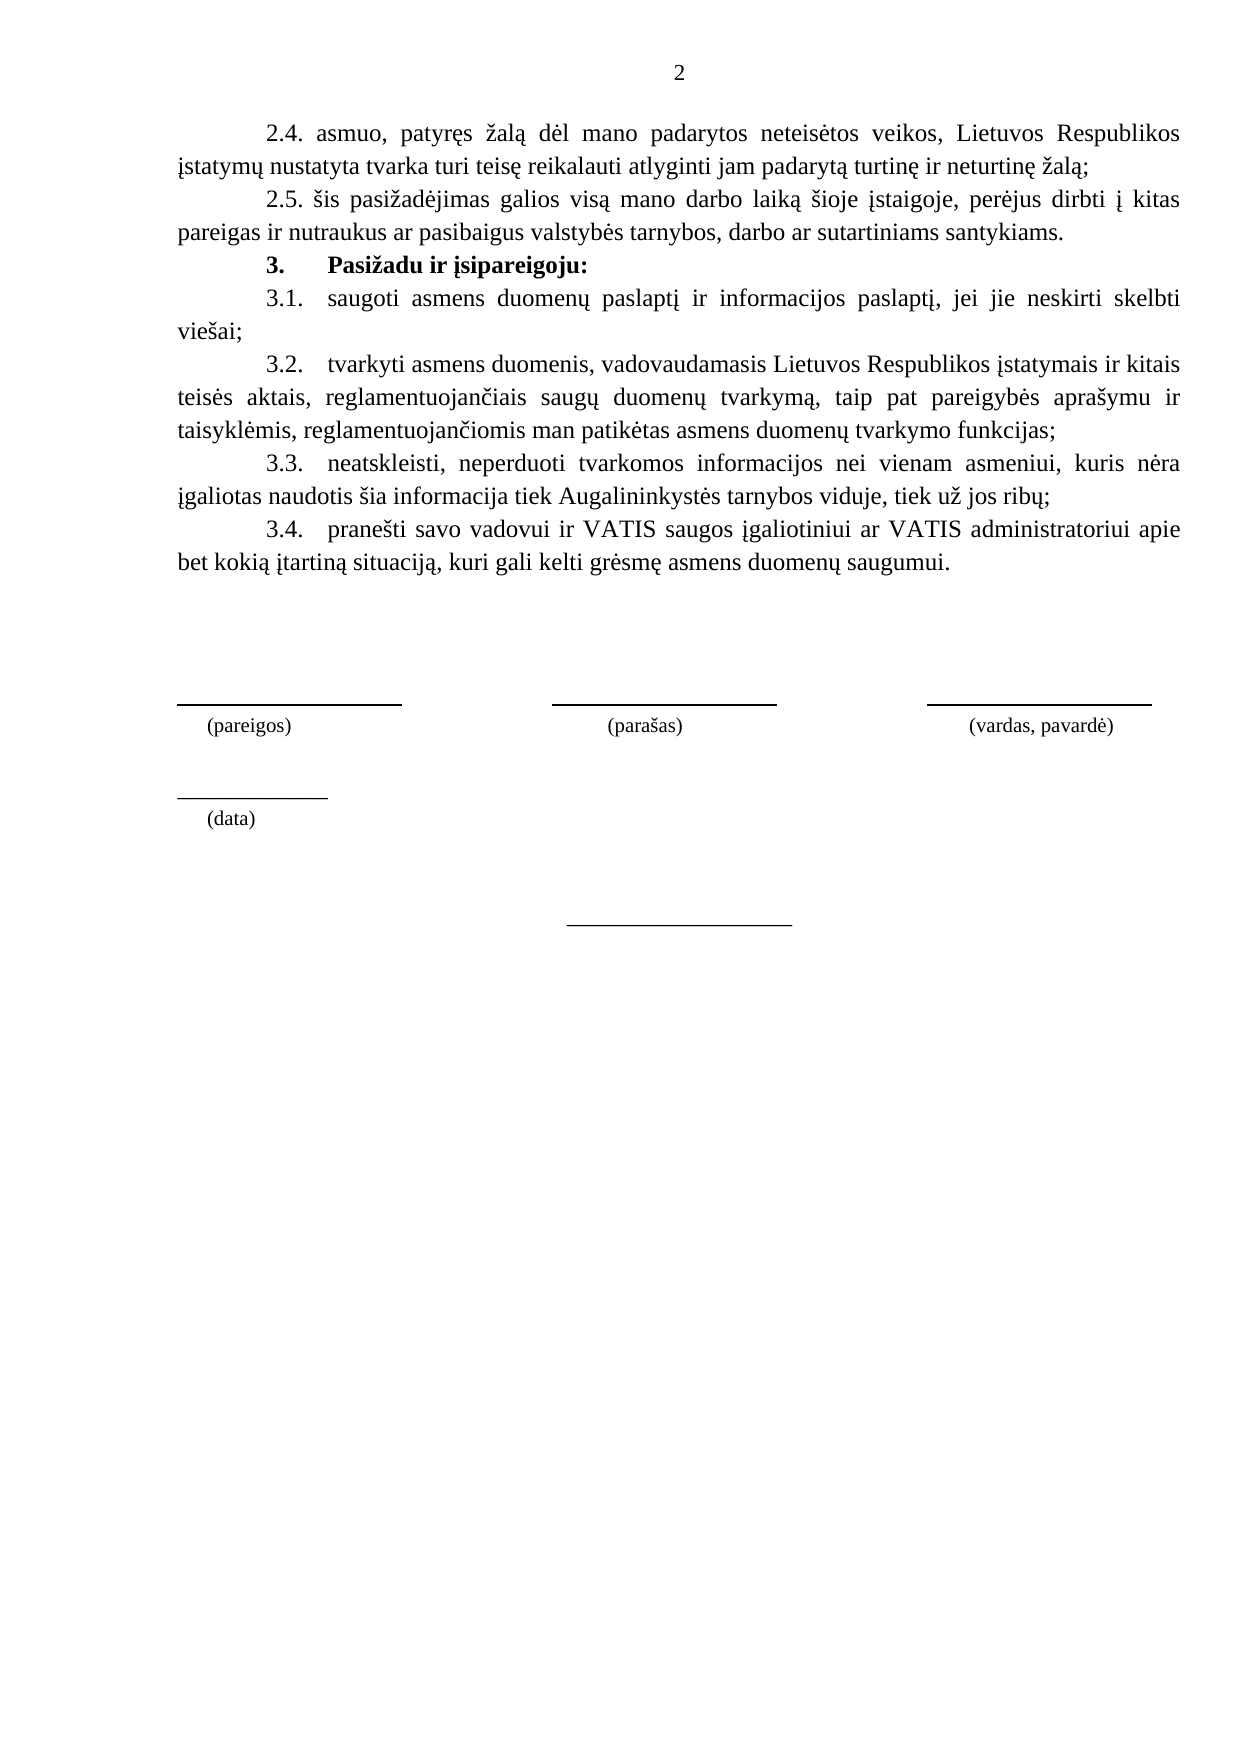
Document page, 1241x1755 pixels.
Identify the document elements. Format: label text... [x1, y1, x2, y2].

text 3.4. pranešti savo vadovui ir VATIS saugos įgaliotiniui ar VATIS administratoriui apie bet kokią įtartiną situaciją, kuri gali kelti grėsmę asmens duomenų saugumui. [177, 514, 1181, 576]
text (data) [177, 806, 1181, 830]
text 3.3. neatskleisti, neperduoti tvarkomos informacijos nei vienam asmeniui, kuris nėra įgaliotas naudotis šia informacija tiek Augalininkystės tarnybos viduje, tiek už jos ribų; [177, 448, 1181, 510]
text __________________ [177, 900, 1181, 928]
text ____________ [177, 773, 1181, 802]
text 3.2. tvarkyti asmens duomenis, vadovaudamasis Lietuvos Respublikos įstatymais ir kitais teisės aktais, reglamentuojančiais saugų duomenų tvarkymą, taip pat pareigybės aprašymu ir taisyklėmis, reglamentuojančiomis man patikėtas asmens duomenų tvarkymo funkcijas; [177, 349, 1181, 444]
text 2.4. asmuo, patyręs žalą dėl mano padarytos neteisėtos veikos, Lietuvos Respublikos įstatymų nustatyta tvarka turi teisę reikalauti atlyginti jam padarytą turtinę ir neturtinę žalą; [177, 118, 1181, 180]
text (pareigos) (parašas) (vardas, pavardė) [177, 712, 1181, 737]
text 2.5. šis pasižadėjimas galios visą mano darbo laiką šioje įstaigoje, perėjus dirbti į kitas pareigas ir nutraukus ar pasibaigus valstybės tarnybos, darbo ar sutartiniams santykiams. [177, 184, 1181, 246]
text 3.1. saugoti asmens duomenų paslaptį ir informacijos paslaptį, jei jie neskirti skelbti viešai; [177, 283, 1181, 345]
text 3. Pasižadu ir įsipareigoju: [177, 250, 1181, 279]
